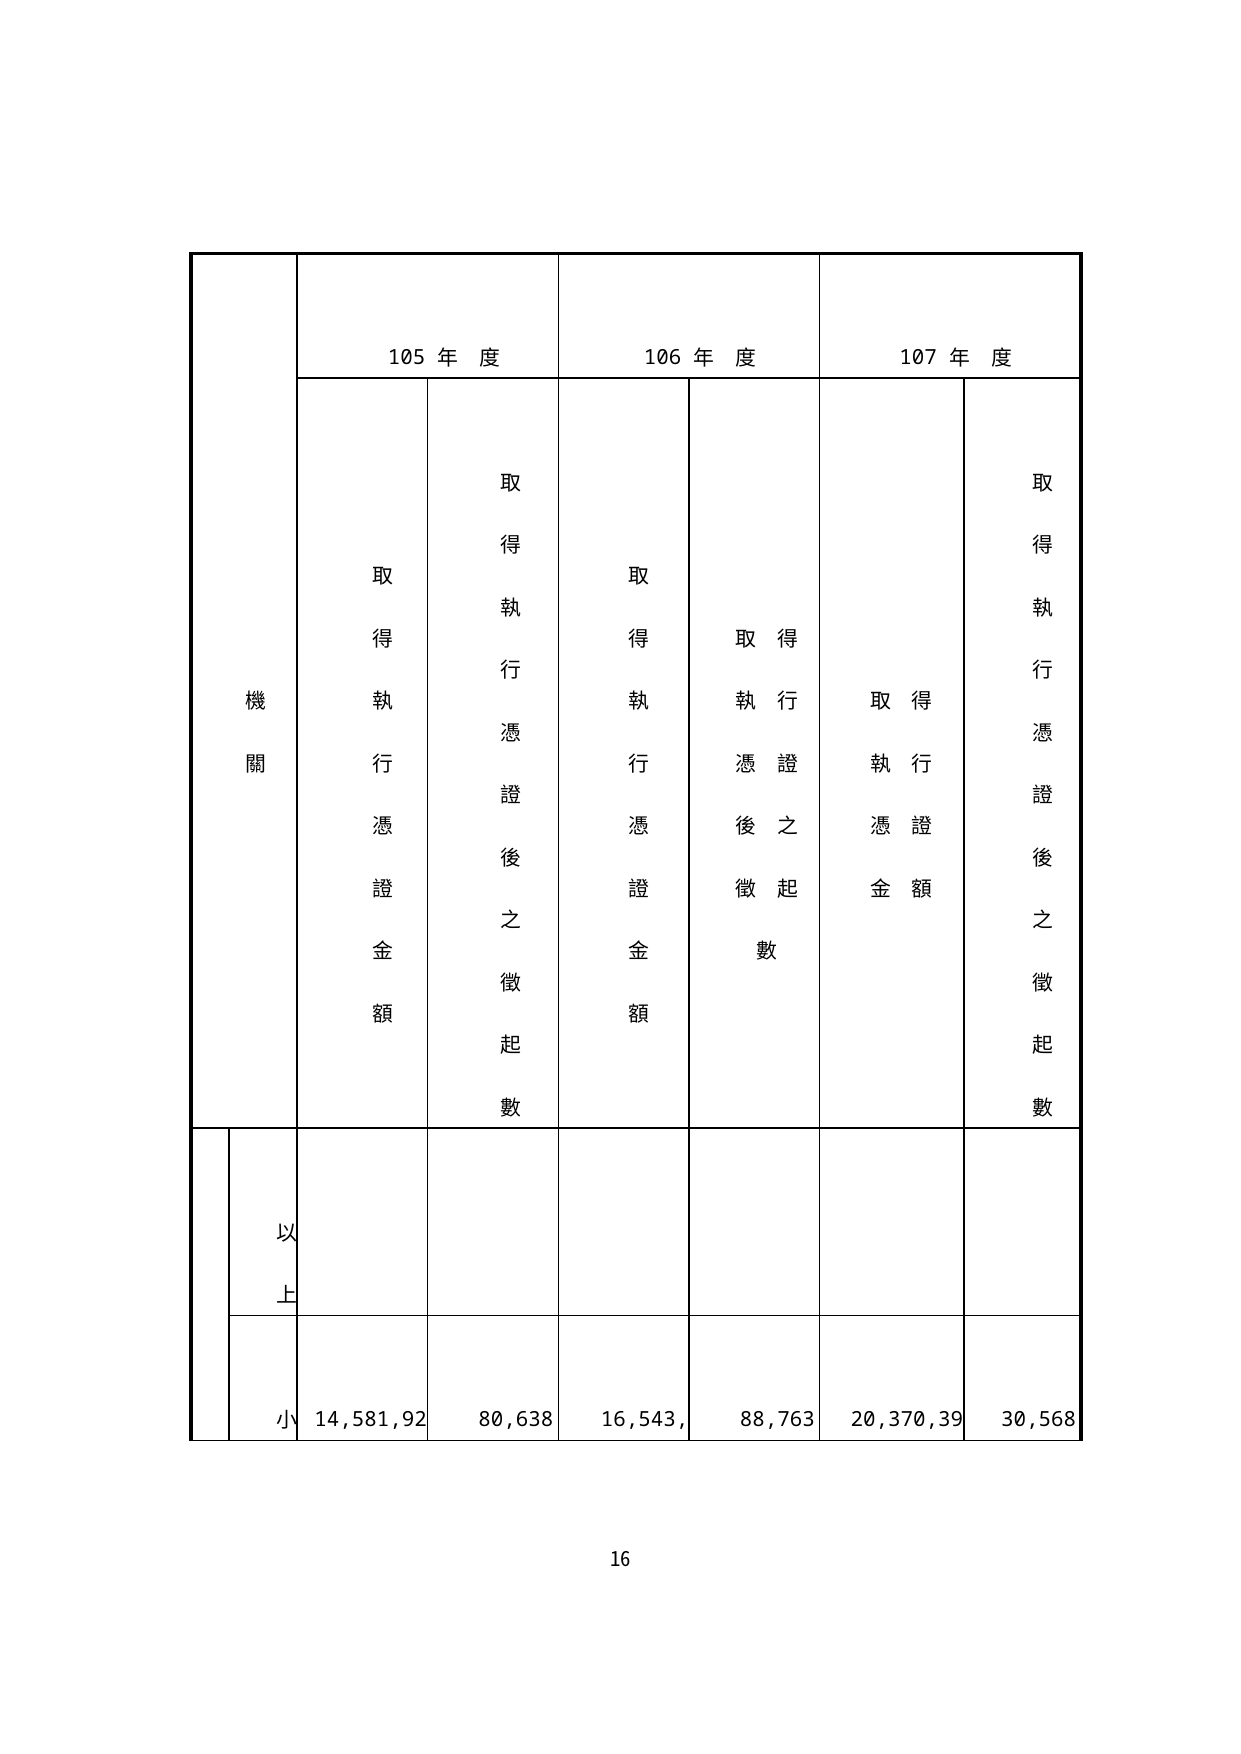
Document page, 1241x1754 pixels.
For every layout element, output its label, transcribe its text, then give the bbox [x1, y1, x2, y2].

table_cell 小 [230, 1316, 296, 1439]
table_cell 取得執行憑證金額 [298, 379, 427, 1127]
table_cell [820, 1129, 963, 1314]
table_cell 30,568 [965, 1316, 1079, 1439]
table_cell 以上 [230, 1129, 296, 1314]
table_header 107年度 [820, 255, 1079, 377]
table_cell 20,370,39 [820, 1316, 963, 1439]
table_cell 80,638 [428, 1316, 558, 1439]
table_cell 取得執行憑證後之徵起數 [428, 379, 558, 1127]
table_cell [559, 1129, 688, 1314]
table_cell 臺北國稅局 [193, 1129, 228, 1439]
table_header 106年度 [559, 255, 819, 377]
table_cell [690, 1129, 819, 1314]
table_cell 88,763 [690, 1316, 819, 1439]
table_cell 取得執行憑證後之徵起數 [690, 379, 819, 1127]
table_cell [965, 1129, 1079, 1314]
table_cell 取得執行憑證後之徵起數 [965, 379, 1079, 1127]
table_cell 14,581,92 [298, 1316, 427, 1439]
table_cell 取得執行憑證金額 [559, 379, 688, 1127]
table_cell 取得執行憑證金額 [820, 379, 963, 1127]
table_cell [428, 1129, 558, 1314]
table_header 105年度 [298, 255, 558, 377]
table_cell [298, 1129, 427, 1314]
table_header 機關 [193, 255, 296, 1127]
table_cell 16,543, [559, 1316, 688, 1439]
